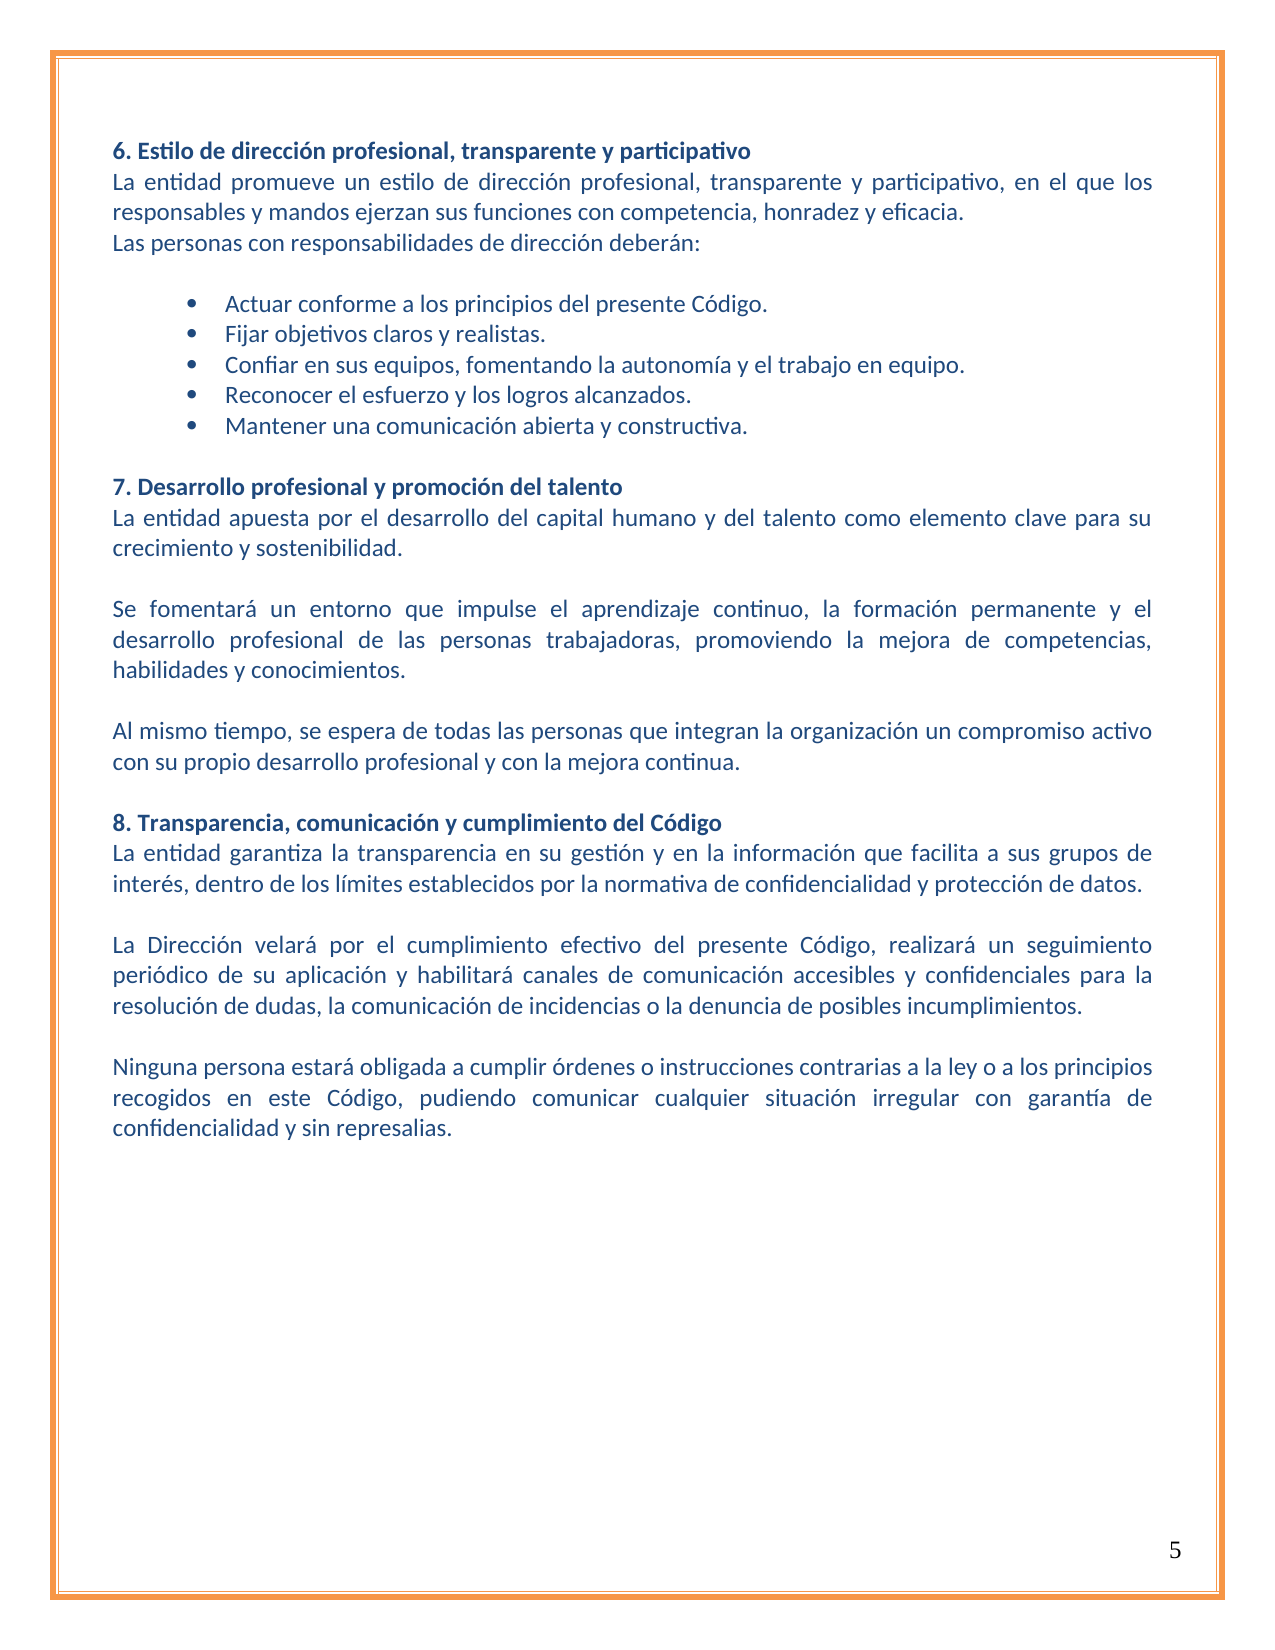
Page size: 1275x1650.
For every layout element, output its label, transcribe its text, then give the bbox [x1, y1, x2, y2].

text Las personas con responsabilidades de dirección deberán: [112, 227, 1154, 258]
text La entidad apuesta por el desarrollo del capital humano y del talento como elemento clave para su crecimiento y sostenibilidad. [112, 502, 1154, 563]
text 6. Estilo de dirección profesional, transparente y participativo [112, 136, 1154, 166]
text Ninguna persona estará obligada a cumplir órdenes o instrucciones contrarias a la ley o a los principios recogidos en este Código, pudiendo comunicar cualquier situación irregular con garantía de confidencialidad y sin represalias. [112, 1051, 1154, 1143]
text Al mismo tiempo, se espera de todas las personas que integran la organización un compromiso activo con su propio desarrollo profesional y con la mejora continua. [112, 715, 1154, 776]
text La Dirección velará por el cumplimiento efectivo del presente Código, realizará un seguimiento periódico de su aplicación y habilitará canales de comunicación accesibles y confidenciales para la resolución de dudas, la comunicación de incidencias o la denuncia de posibles incumplimientos. [112, 929, 1154, 1021]
list Actuar conforme a los principios del presente Código. [187, 288, 1154, 319]
list Mantener una comunicación abierta y constructiva. [187, 410, 1154, 441]
text 8. Transparencia, comunicación y cumplimiento del Código [112, 807, 1154, 837]
text Se fomentará un entorno que impulse el aprendizaje continuo, la formación permanente y el desarrollo profesional de las personas trabajadoras, promoviendo la mejora de competencias, habilidades y conocimientos. [112, 593, 1154, 685]
text La entidad garantiza la transparencia en su gestión y en la información que facilita a sus grupos de interés, dentro de los límites establecidos por la normativa de confidencialidad y protección de datos. [112, 837, 1154, 898]
text 7. Desarrollo profesional y promoción del talento [112, 471, 1154, 502]
list Confiar en sus equipos, fomentando la autonomía y el trabajo en equipo. [187, 349, 1154, 380]
list Reconocer el esfuerzo y los logros alcanzados. [187, 380, 1154, 410]
text La entidad promueve un estilo de dirección profesional, transparente y participativo, en el que los responsables y mandos ejerzan sus funciones con competencia, honradez y eficacia. [112, 166, 1154, 227]
list Fijar objetivos claros y realistas. [187, 319, 1154, 349]
